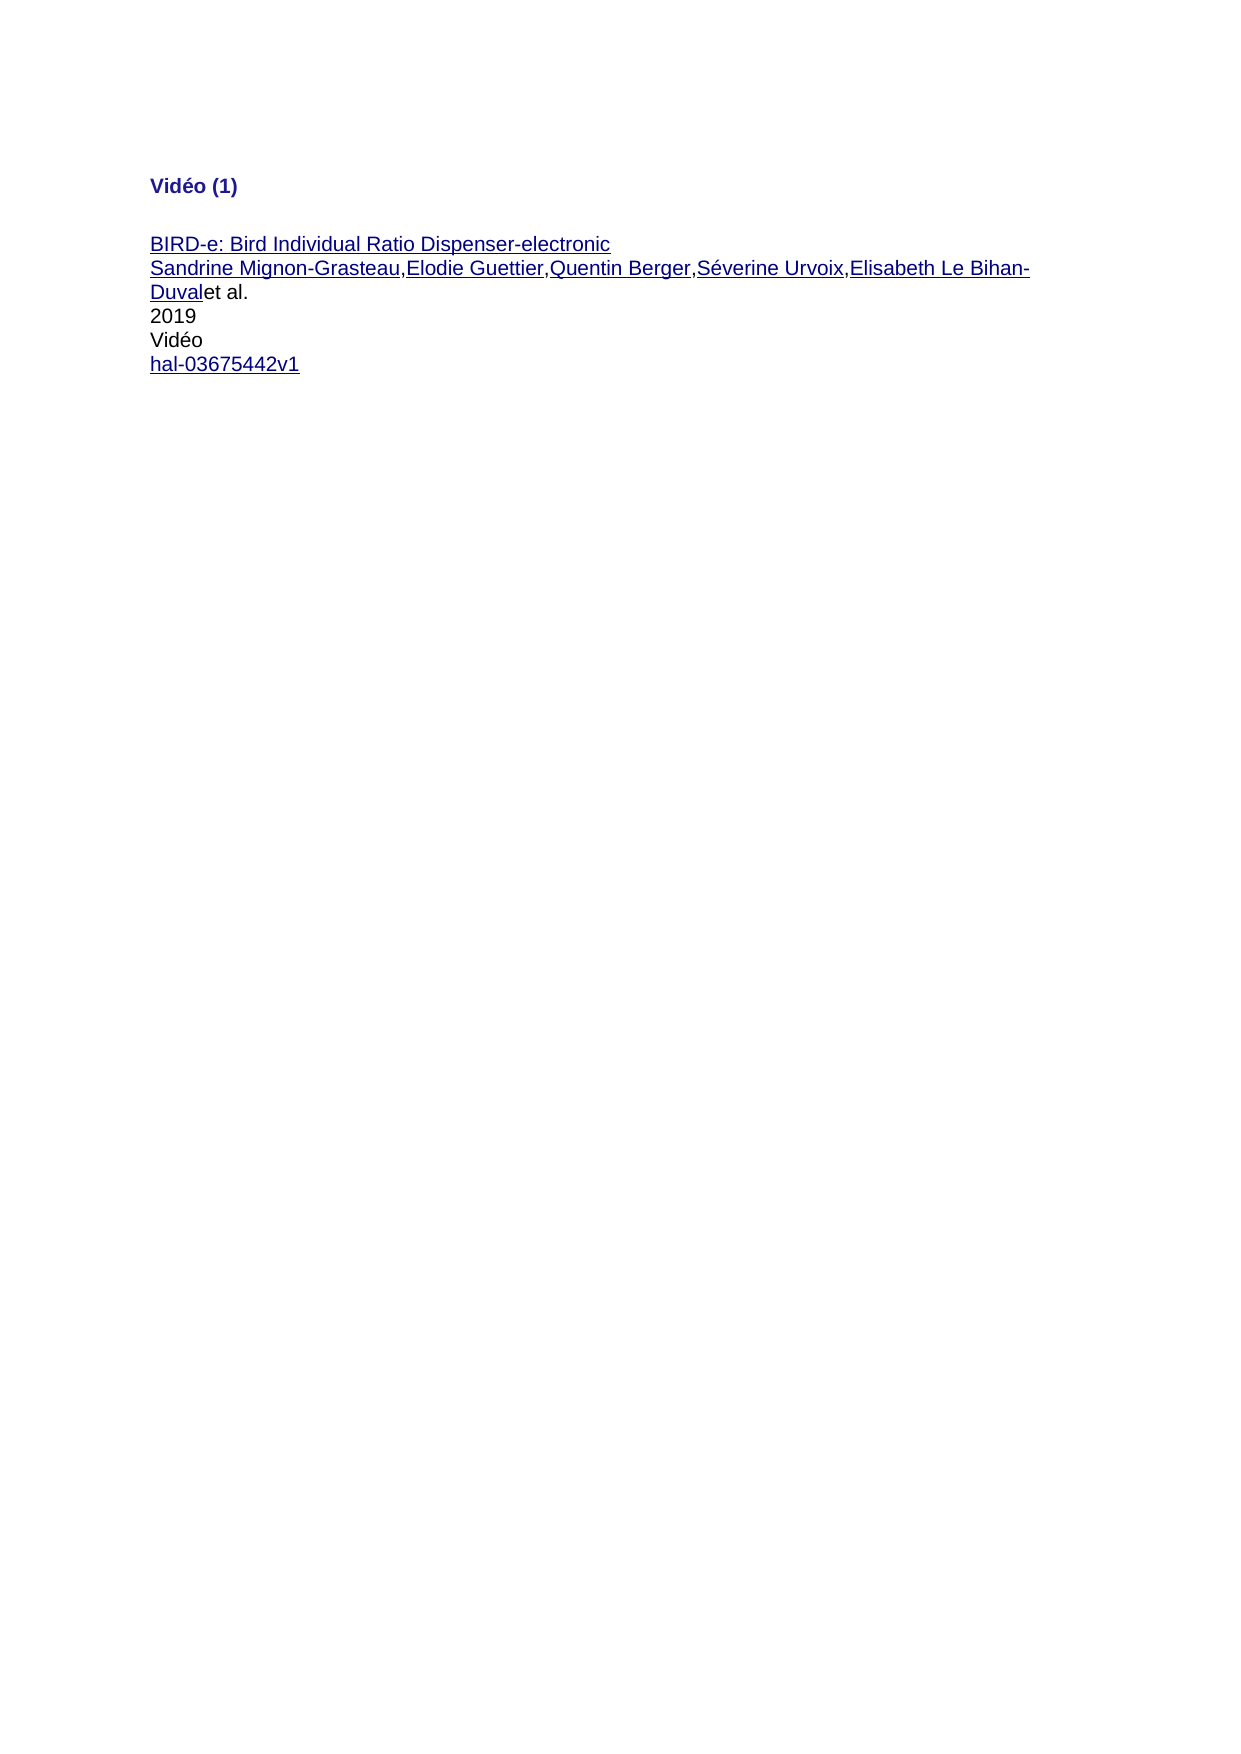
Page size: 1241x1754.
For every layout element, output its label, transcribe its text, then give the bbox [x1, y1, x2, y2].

subtitle Vidéo (1) [150, 174, 1090, 198]
table_header BIRD-e: Bird Individual Ratio Dispenser-electronic Sandrine Mignon-Grasteau,Elodie Guettier,Quentin Berger,Séverine Urvoix,Elisabeth Le Bihan-Duvalet al. 2019 Vidéo hal-03675442v1 [150, 232, 1090, 376]
